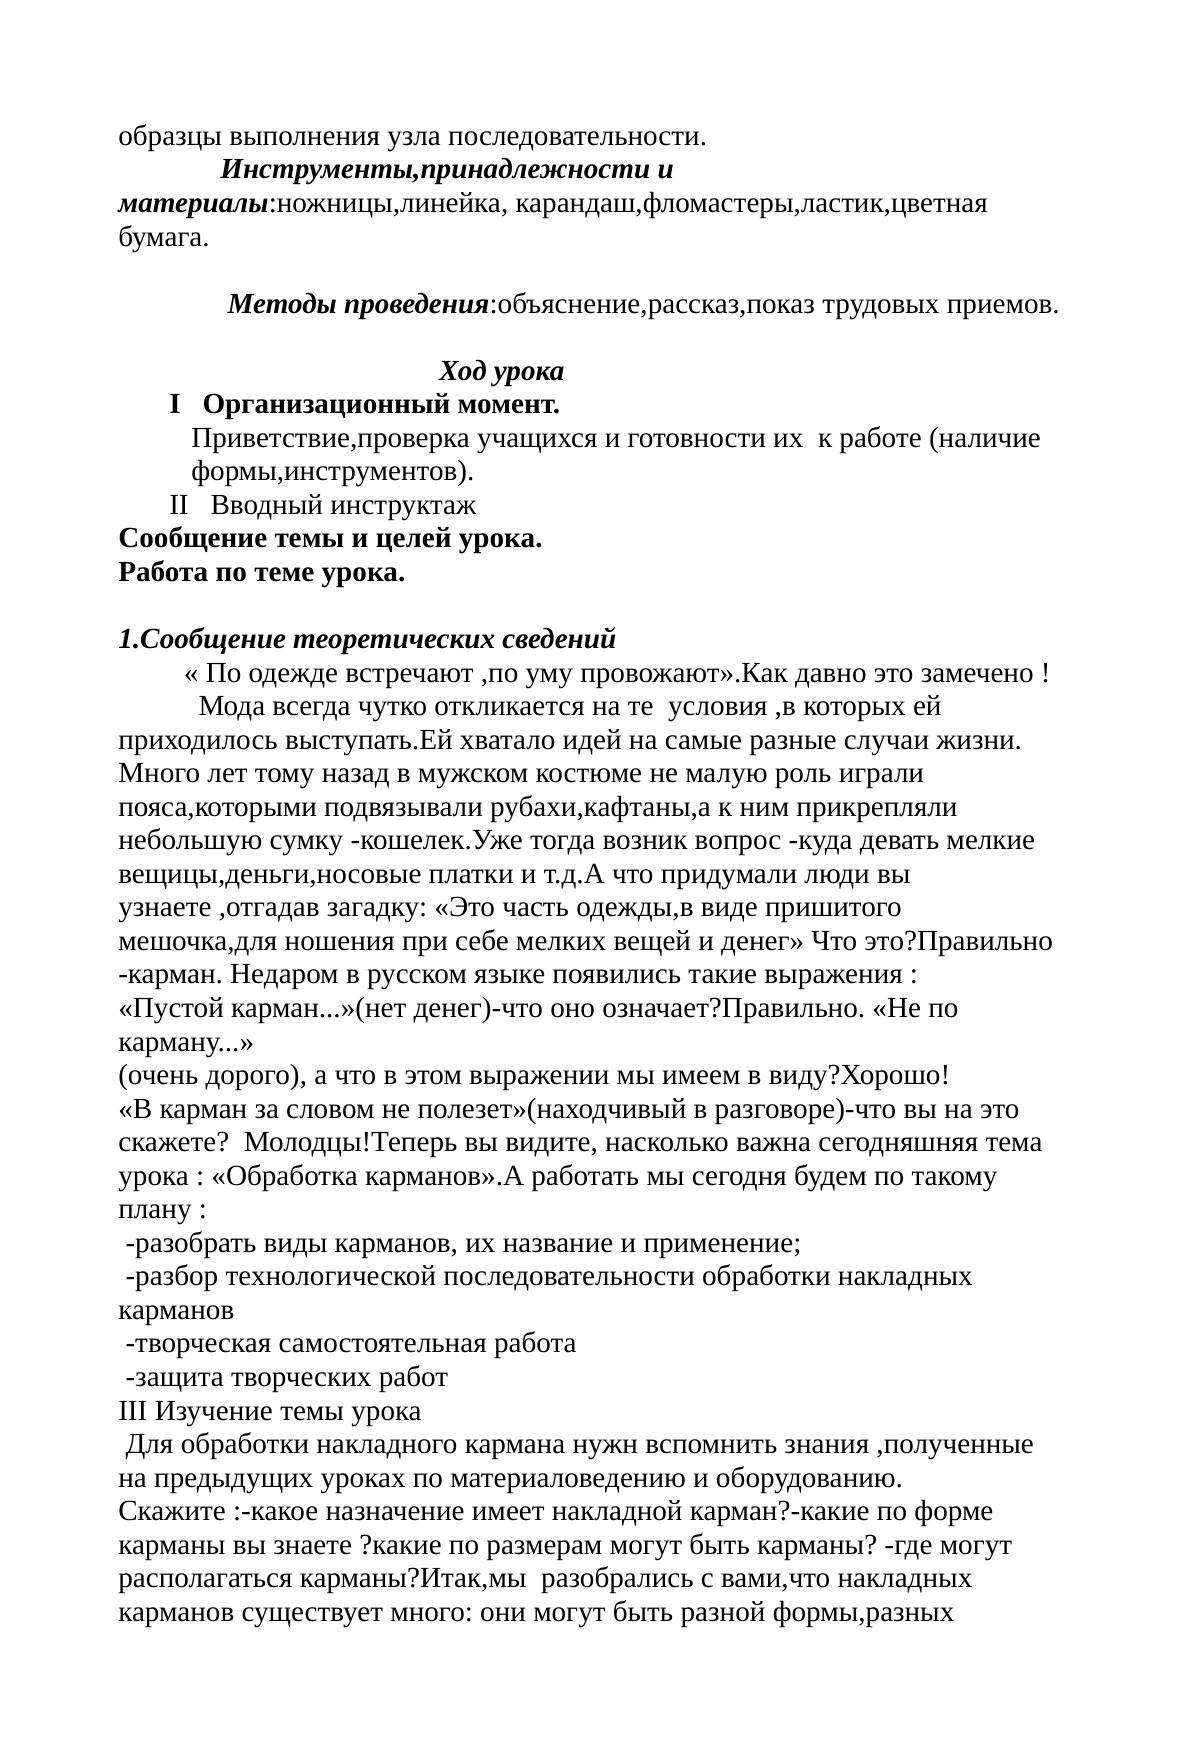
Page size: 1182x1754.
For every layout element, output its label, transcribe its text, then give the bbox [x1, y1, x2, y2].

text 1.Сообщение теоретических сведений [118, 621, 1063, 655]
text формы,инструментов). [118, 453, 1063, 487]
text Приветствие,проверка учащихся и готовности их к работе (наличие [118, 420, 1063, 453]
text -защита творческих работ [118, 1359, 1063, 1393]
text I Организационный момент. [118, 386, 1063, 420]
text « По одежде встречают ,по уму провожают».Как давно это замечено ! [118, 655, 1063, 688]
text Ход урока [118, 353, 1063, 386]
text Скажите :-какое назначение имеет накладной карман?-какие по форме карманы вы знаете ?какие по размерам могут быть карманы? -где могут располагаться карманы?Итак,мы разобрались с вами,что накладных карманов существует много: они могут быть разной формы,разных [118, 1493, 1063, 1627]
text (очень дорого), а что в этом выражении мы имеем в виду?Хорошо! [118, 1057, 1063, 1091]
text III Изучение темы урока [118, 1393, 1063, 1426]
text Инструменты,принадлежности и материалы:ножницы,линейка, карандаш,фломастеры,ластик,цветная бумага. [118, 152, 1063, 252]
text -разобрать виды карманов, их название и применение; [118, 1225, 1063, 1258]
text Работа по теме урока. [118, 554, 1063, 588]
text «В карман за словом не полезет»(находчивый в разговоре)-что вы на это скажете? Молодцы!Теперь вы видите, насколько важна сегодняшняя тема урока : «Обработка карманов».А работать мы сегодня будем по такому плану : [118, 1091, 1063, 1225]
text II Вводный инструктаж [118, 487, 1063, 521]
text образцы выполнения узла последовательности. [118, 118, 1063, 152]
text -разбор технологической последовательности обработки накладных карманов [118, 1258, 1063, 1326]
text -творческая самостоятельная работа [118, 1326, 1063, 1359]
text Мода всегда чутко откликается на те условия ,в которых ей приходилось выступать.Ей хватало идей на самые разные случаи жизни. Много лет тому назад в мужском костюме не малую роль играли пояса,которыми подвязывали рубахи,кафтаны,а к ним прикрепляли небольшую сумку -кошелек.Уже тогда возник вопрос -куда девать мелкие вещицы,деньги,носовые платки и т.д.А что придумали люди вы узнаете ,отгадав загадку: «Это часть одежды,в виде пришитого мешочка,для ношения при себе мелких вещей и денег» Что это?Правильно -карман. Недаром в русском языке появились такие выражения : [118, 688, 1063, 990]
text Методы проведения:объяснение,рассказ,показ трудовых приемов. [118, 286, 1063, 319]
text «Пустой карман...»(нет денег)-что оно означает?Правильно. «Не по карману...» [118, 990, 1063, 1057]
text Сообщение темы и целей урока. [118, 521, 1063, 554]
text Для обработки накладного кармана нужн вспомнить знания ,полученные на предыдущих уроках по материаловедению и оборудованию. [118, 1426, 1063, 1493]
